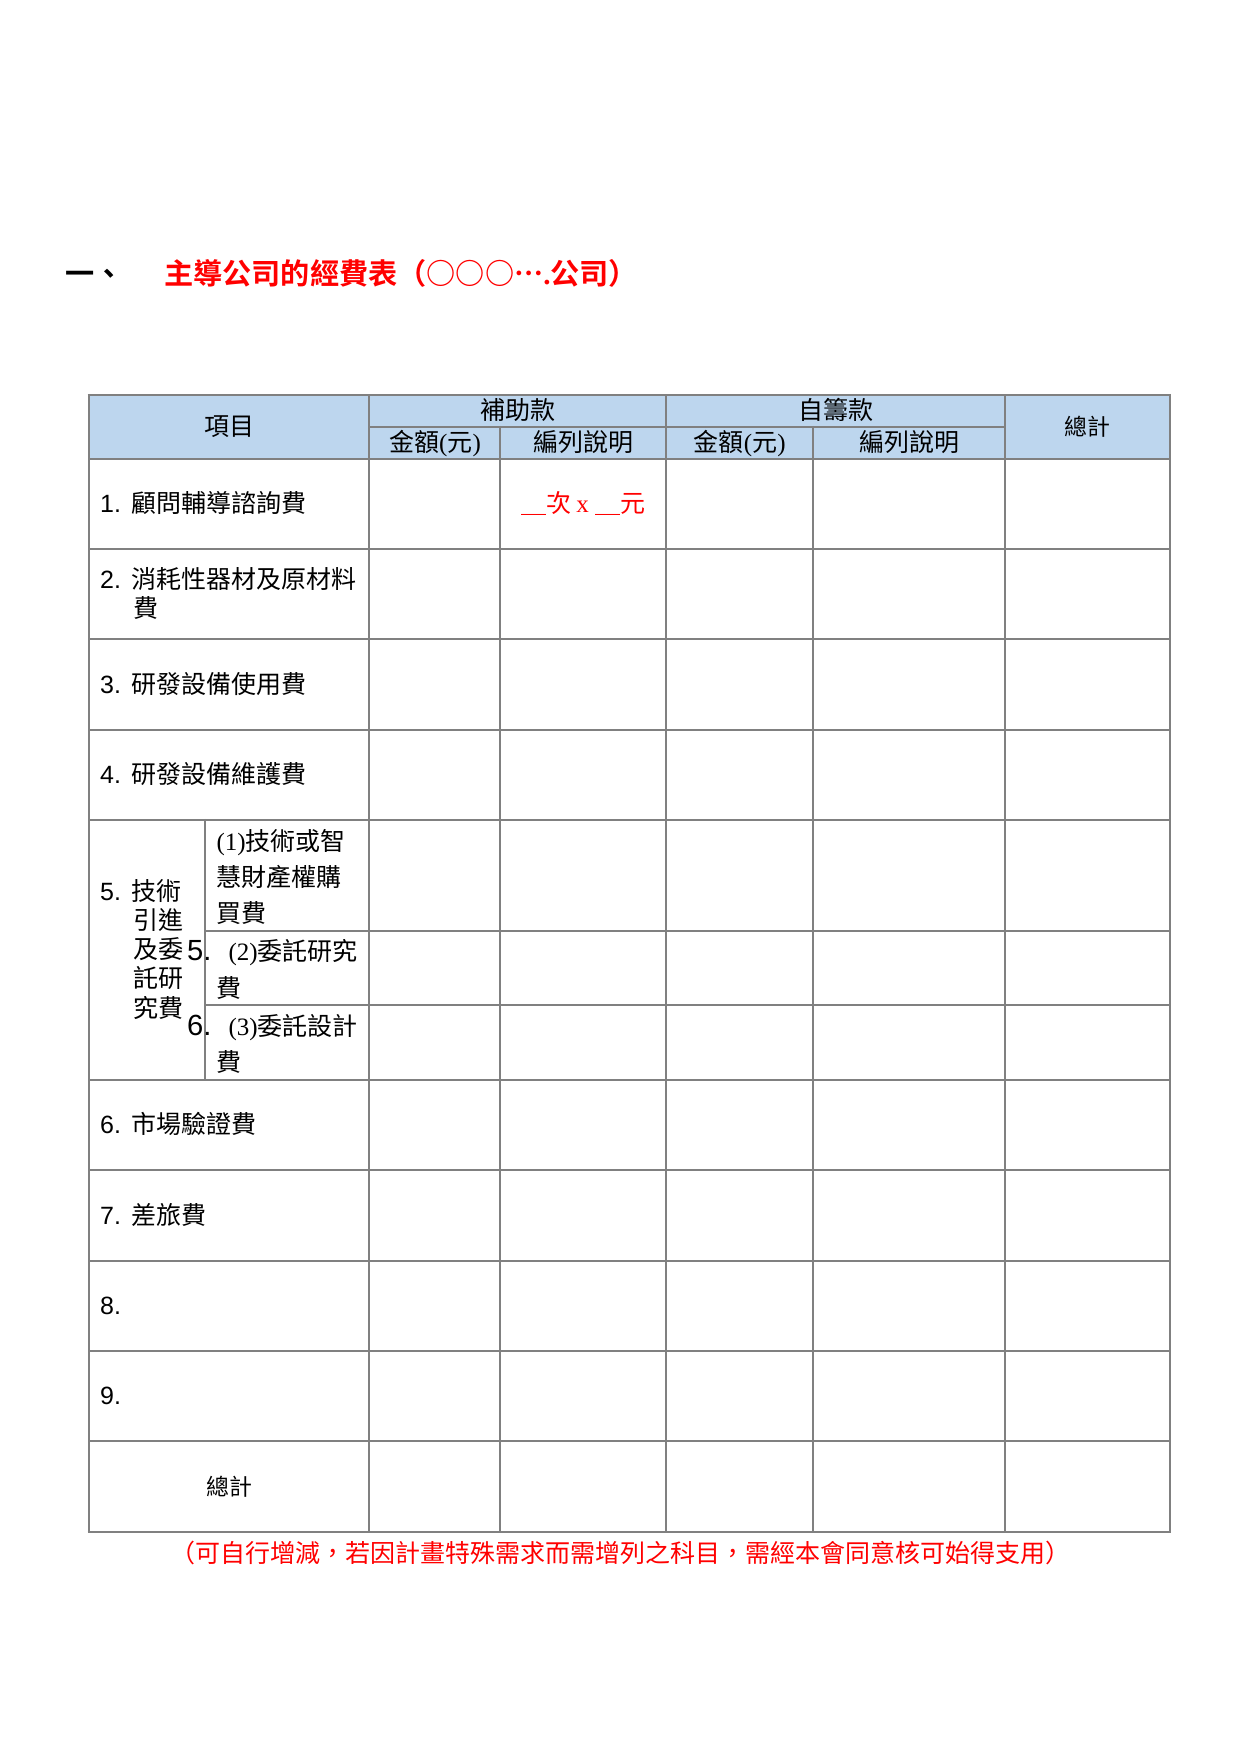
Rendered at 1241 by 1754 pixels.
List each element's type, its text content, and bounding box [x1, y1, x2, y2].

table_cell 研發設備使用費 [90, 640, 368, 729]
table_cell [370, 1352, 499, 1440]
table_cell (3)委託設計費 [206, 1006, 368, 1079]
table_cell [501, 731, 665, 819]
table_cell [370, 640, 499, 729]
table_cell [370, 550, 499, 638]
table_cell [501, 550, 665, 638]
table_cell (1)技術或智慧財產權購買費 [206, 821, 368, 930]
table_cell [814, 1171, 1004, 1259]
table_cell [667, 1171, 812, 1259]
table_cell 研發設備維護費 [90, 731, 368, 819]
table_cell [501, 1081, 665, 1169]
table_cell [501, 1006, 665, 1079]
table_cell [370, 1006, 499, 1079]
table_cell [814, 731, 1004, 819]
table_cell 總計 [90, 1442, 368, 1531]
table_cell [814, 1262, 1004, 1350]
table_cell [667, 932, 812, 1004]
table_cell [370, 460, 499, 548]
table_cell [1006, 932, 1169, 1004]
table_cell [370, 1171, 499, 1259]
table_cell [501, 1352, 665, 1440]
table_cell [814, 460, 1004, 548]
table_cell [370, 1442, 499, 1531]
table_cell 技術引進及委託研究費 [90, 821, 204, 1079]
table_cell [667, 550, 812, 638]
table_cell [1006, 550, 1169, 638]
table_cell [814, 1352, 1004, 1440]
table_cell [501, 640, 665, 729]
table_cell [1006, 1081, 1169, 1169]
table_cell [1006, 1171, 1169, 1259]
table_cell 編列說明 [814, 428, 1004, 458]
table_cell [501, 1262, 665, 1350]
table_cell [370, 1081, 499, 1169]
table_cell [667, 821, 812, 930]
table_cell 金額(元) [667, 428, 812, 458]
table_cell [90, 1352, 368, 1440]
subtitle 主導公司的經費表（○○○….公司） [65, 234, 1165, 309]
table_cell [370, 731, 499, 819]
table_cell [814, 640, 1004, 729]
table_cell [814, 550, 1004, 638]
table_cell [1006, 821, 1169, 930]
table_cell [501, 1171, 665, 1259]
table_cell [814, 1442, 1004, 1531]
table_cell 差旅費 [90, 1171, 368, 1259]
table_cell [1006, 1262, 1169, 1350]
table_cell [501, 821, 665, 930]
table_cell [1006, 731, 1169, 819]
table_cell 編列說明 [501, 428, 665, 458]
table_cell [667, 640, 812, 729]
table_cell 市場驗證費 [90, 1081, 368, 1169]
table_cell [667, 1006, 812, 1079]
table_cell 顧問輔導諮詢費 [90, 460, 368, 548]
table_cell [667, 460, 812, 548]
table_cell [1006, 640, 1169, 729]
table_cell 消耗性器材及原材料費 [90, 550, 368, 638]
table_cell [667, 1352, 812, 1440]
table_header 總計 [1006, 396, 1169, 458]
table_cell [814, 1006, 1004, 1079]
table_cell [501, 1442, 665, 1531]
table_cell 金額(元) [370, 428, 499, 458]
table_cell [1006, 1442, 1169, 1531]
table_cell [501, 932, 665, 1004]
text （可自行增減，若因計畫特殊需求而需增列之科目，需經本會同意核可始得支用） [75, 1533, 1165, 1570]
table_cell [667, 1262, 812, 1350]
table_cell [370, 1262, 499, 1350]
table_cell [90, 1262, 368, 1350]
table_cell [667, 1442, 812, 1531]
table_cell [1006, 460, 1169, 548]
table_cell [1006, 1352, 1169, 1440]
table_cell [370, 932, 499, 1004]
table_cell [1006, 1006, 1169, 1079]
table_cell [814, 821, 1004, 930]
table_cell [814, 1081, 1004, 1169]
table_cell [667, 731, 812, 819]
table_cell ＿次x ＿元 [501, 460, 665, 548]
table_header 補助款 [370, 396, 665, 426]
table_header 自籌款 [667, 396, 1004, 426]
table_cell (2)委託研究費 [206, 932, 368, 1004]
table_cell [370, 821, 499, 930]
table_cell [814, 932, 1004, 1004]
table_header 項目 [90, 396, 368, 458]
table_cell [667, 1081, 812, 1169]
